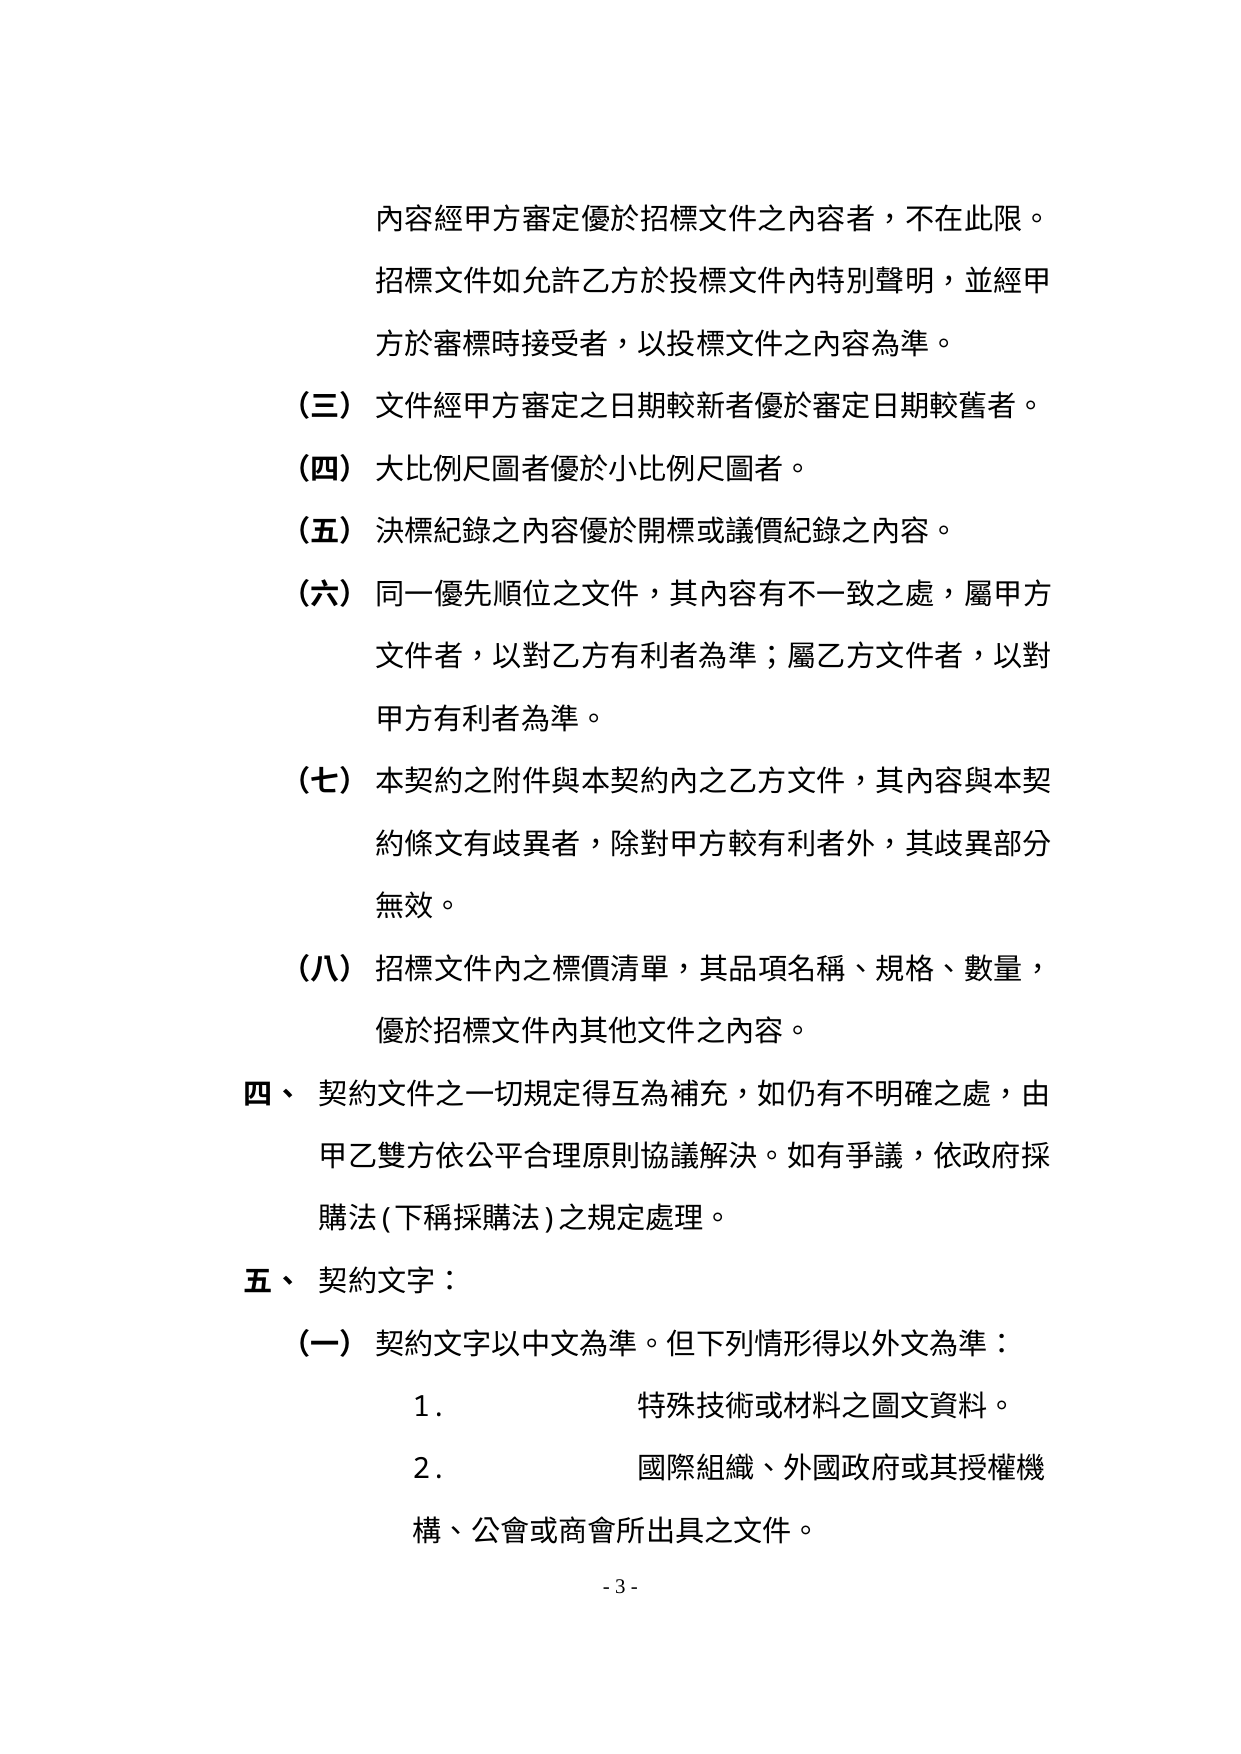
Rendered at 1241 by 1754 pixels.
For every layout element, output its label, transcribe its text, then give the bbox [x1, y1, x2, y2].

list 決標紀錄之內容優於開標或議價紀錄之內容。 [281, 487, 1053, 550]
list 國際組織、外國政府或其授權機構、公會或商會所出具之文件。 [412, 1425, 1047, 1550]
list 契約文件之一切規定得互為補充，如仍有不明確之處，由甲乙雙方依公平合理原則協議解決。如有爭議，依政府採購法(下稱採購法)之規定處理。 [244, 1050, 1053, 1237]
list 招標文件內之標價清單，其品項名稱、規格、數量，優於招標文件內其他文件之內容。 [281, 925, 1053, 1050]
list 本契約之附件與本契約內之乙方文件，其內容與本契約條文有歧異者，除對甲方較有利者外，其歧異部分無效。 [281, 737, 1053, 925]
list 同一優先順位之文件，其內容有不一致之處，屬甲方文件者，以對乙方有利者為準；屬乙方文件者，以對甲方有利者為準。 [281, 550, 1053, 737]
list 大比例尺圖者優於小比例尺圖者。 [281, 425, 1053, 487]
list 內容經甲方審定優於招標文件之內容者，不在此限。招標文件如允許乙方於投標文件內特別聲明，並經甲方於審標時接受者，以投標文件之內容為準。 [281, 175, 1053, 362]
list 契約文字以中文為準。但下列情形得以外文為準： [281, 1300, 1053, 1362]
list 契約文字： [244, 1237, 1053, 1300]
list 文件經甲方審定之日期較新者優於審定日期較舊者。 [281, 362, 1053, 425]
list 特殊技術或材料之圖文資料。 [412, 1362, 1047, 1425]
